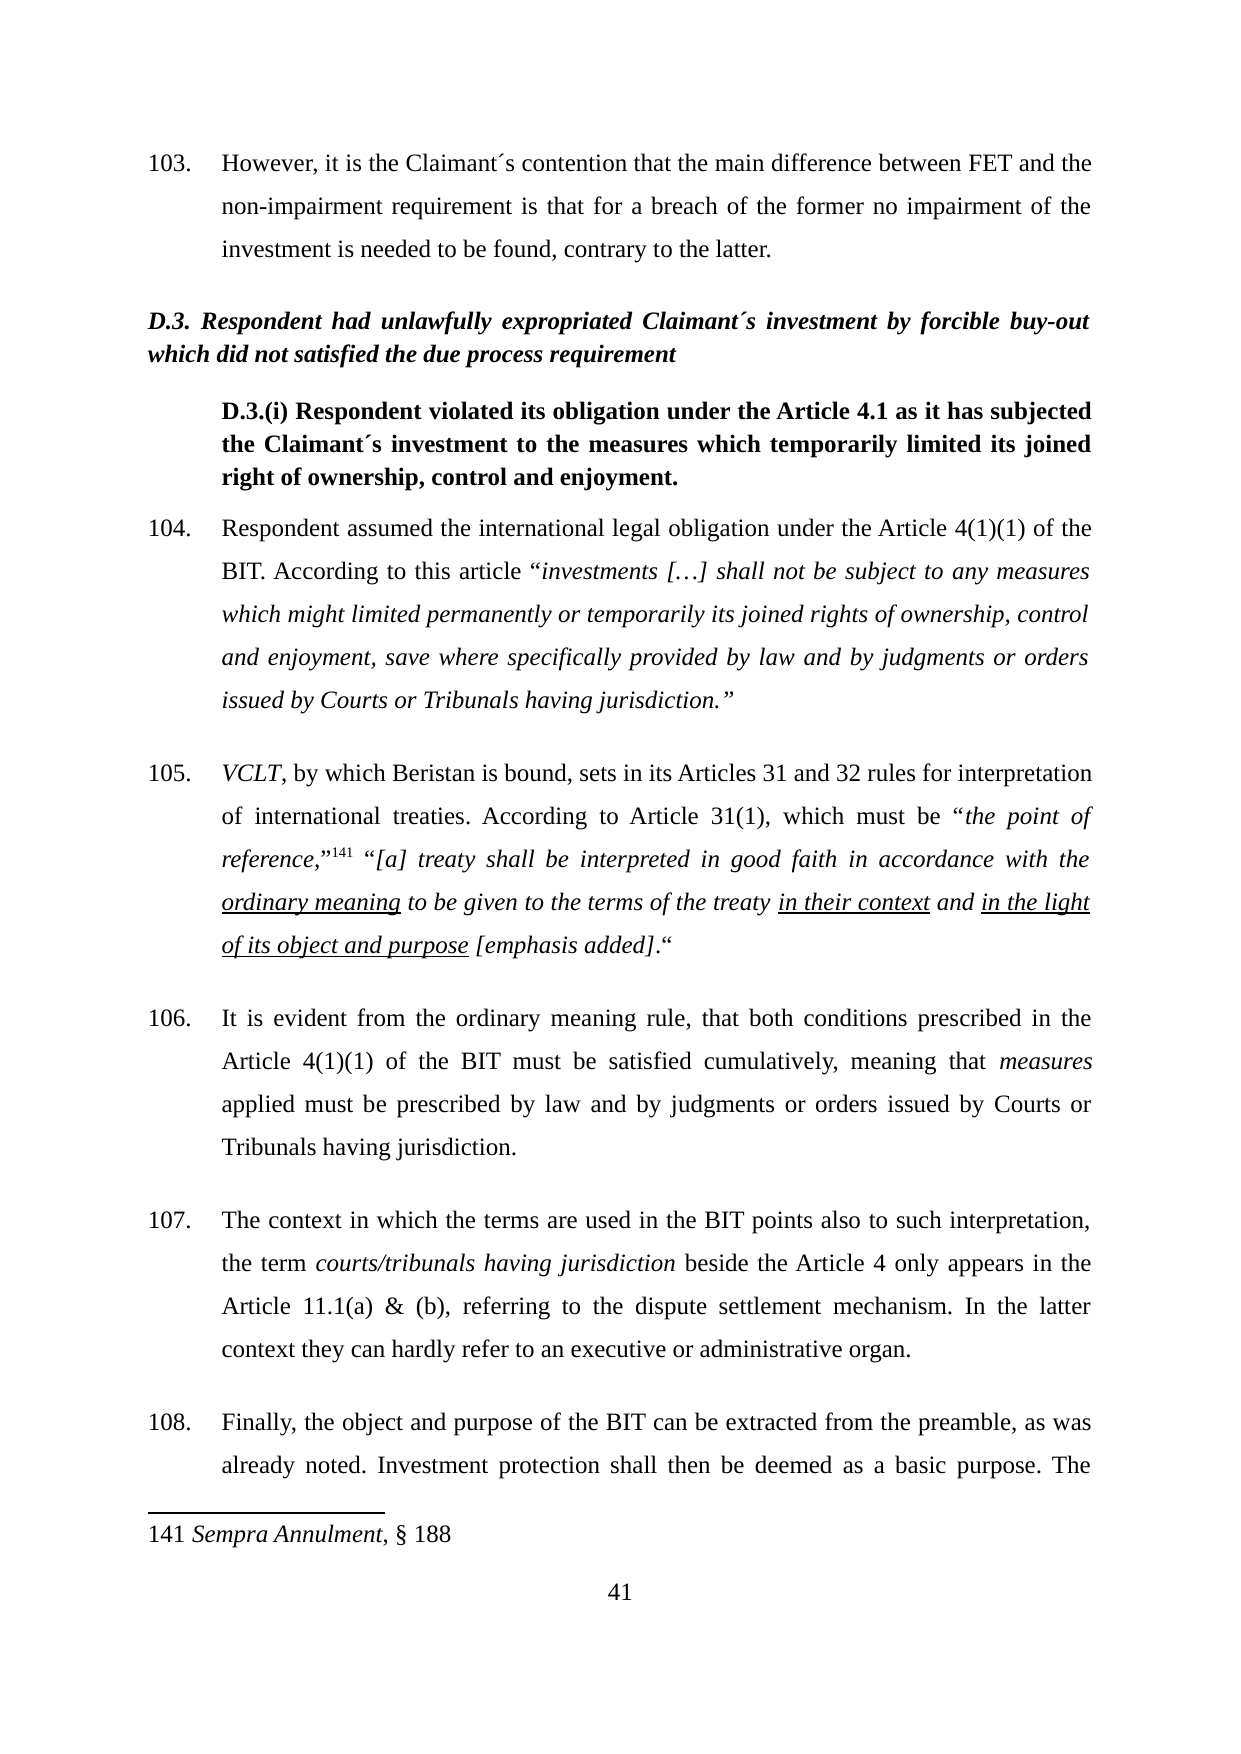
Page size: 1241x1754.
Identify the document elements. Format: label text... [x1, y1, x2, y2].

list However, it is the Claimant´s contention that the main difference between FET and the non-impairment requirement is that for a breach of the former no impairment of the investment is needed to be found, contrary to the latter. [148, 148, 1093, 263]
subtitle D.3.(i) Respondent violated its obligation under the Article 4.1 as it has subjected the Claimant´s investment to the measures which temporarily limited its joined right of ownership, control and enjoyment. [221, 396, 1093, 491]
list VCLT, by which Beristan is bound, sets in its Articles 31 and 32 rules for interpretation of international treaties. According to Article 31(1), which must be “the point of reference,” “[a] treaty shall be interpreted in good faith in accordance with the ordinary meaning to be given to the terms of the treaty in their context and in the light of its object and purpose [emphasis added].“ [148, 758, 1093, 959]
list It is evident from the ordinary meaning rule, that both conditions prescribed in the Article 4(1)(1) of the BIT must be satisfied cumulatively, meaning that measures applied must be prescribed by law and by judgments or orders issued by Courts or Tribunals having jurisdiction. [148, 1003, 1093, 1161]
list Respondent assumed the international legal obligation under the Article 4(1)(1) of the BIT. According to this article “investments […] shall not be subject to any measures which might limited permanently or temporarily its joined rights of ownership, control and enjoyment, save where specifically provided by law and by judgments or orders issued by Courts or Tribunals having jurisdiction.” [148, 513, 1093, 714]
list Sempra Annulment, § 188 [148, 1519, 1093, 1547]
subtitle D.3. Respondent had unlawfully expropriated Claimant´s investment by forcible buy-out which did not satisfied the due process requirement [148, 306, 1093, 368]
list The context in which the terms are used in the BIT points also to such interpretation, the term courts/tribunals having jurisdiction beside the Article 4 only appears in the Article 11.1(a) & (b), referring to the dispute settlement mechanism. In the latter context they can hardly refer to an executive or administrative organ. [148, 1205, 1093, 1363]
list Finally, the object and purpose of the BIT can be extracted from the preamble, as was already noted. Investment protection shall then be deemed as a basic purpose. The [148, 1407, 1093, 1479]
